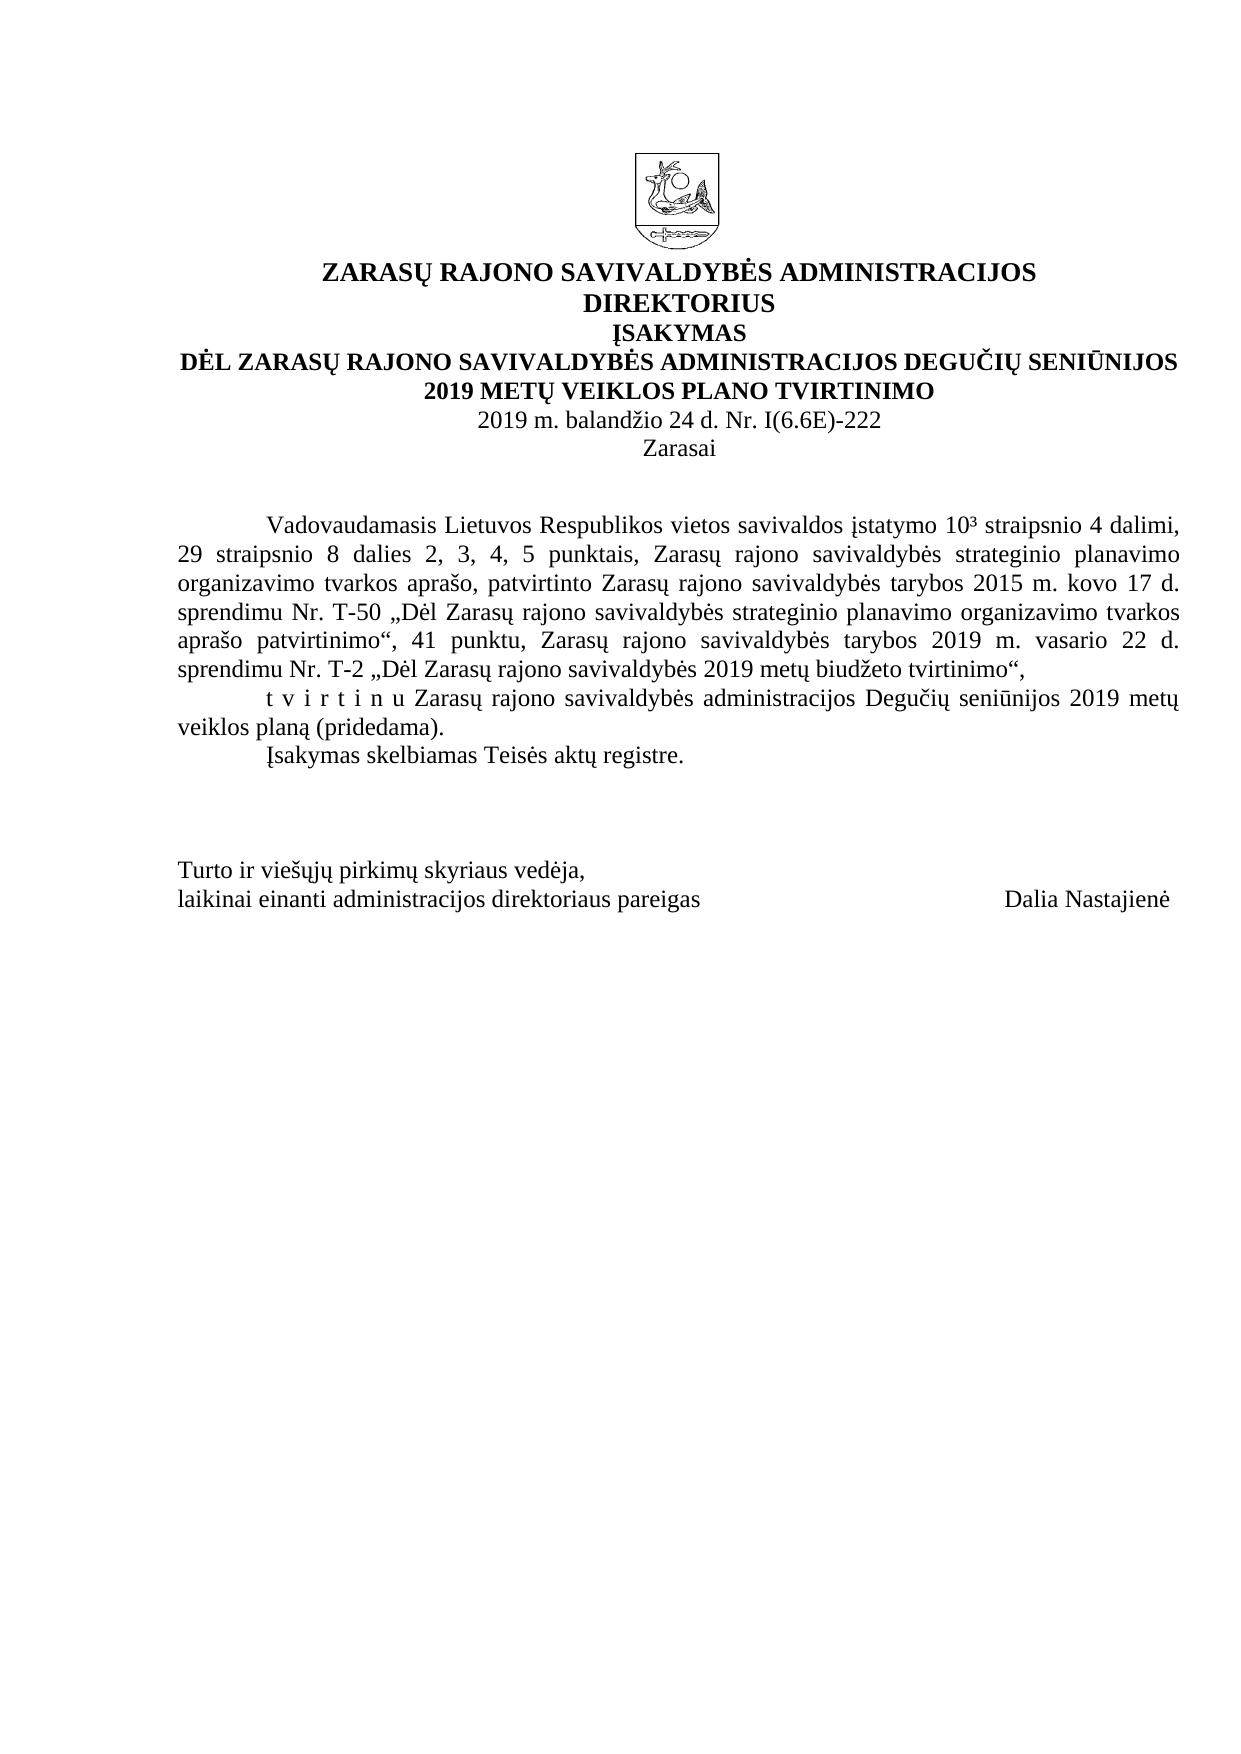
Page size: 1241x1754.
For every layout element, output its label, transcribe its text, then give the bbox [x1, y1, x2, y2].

text ĮSAKYMAS [177, 318, 1181, 347]
text Įsakymas skelbiamas Teisės aktų registre. [177, 740, 1181, 769]
text t v i r t i n u Zarasų rajono savivaldybės administracijos Degučių seniūnijos 2019 metų veiklos planą (pridedama). [177, 683, 1181, 740]
text 2019 m. balandžio 24 d. Nr. I(6.6E)-222 [177, 405, 1181, 433]
text DĖL ZARASŲ RAJONO SAVIVALDYBĖS ADMINISTRACIJOS DEGUČIŲ SENIŪNIJOS 2019 METŲ VEIKLOS PLANO TVIRTINIMO [177, 347, 1181, 405]
text Turto ir viešųjų pirkimų skyriaus vedėja, [177, 855, 1181, 884]
text Vadovaudamasis Lietuvos Respublikos vietos savivaldos įstatymo 10³ straipsnio 4 dalimi, 29 straipsnio 8 dalies 2, 3, 4, 5 punktais, Zarasų rajono savivaldybės strateginio planavimo organizavimo tvarkos aprašo, patvirtinto Zarasų rajono savivaldybės tarybos 2015 m. kovo 17 d. sprendimu Nr. T-50 „Dėl Zarasų rajono savivaldybės strateginio planavimo organizavimo tvarkos aprašo patvirtinimo“, 41 punktu, Zarasų rajono savivaldybės tarybos 2019 m. vasario 22 d. sprendimu Nr. T-2 „Dėl Zarasų rajono savivaldybės 2019 metų biudžeto tvirtinimo“, [177, 510, 1181, 683]
text DIREKTORIUS [177, 287, 1181, 318]
text Zarasai [177, 433, 1181, 462]
text laikinai einanti administracijos direktoriaus pareigas Dalia Nastajienė [177, 884, 1181, 913]
text ZARASŲ RAJONO SAVIVALDYBĖs ADMINISTRACIJOS [177, 256, 1181, 287]
